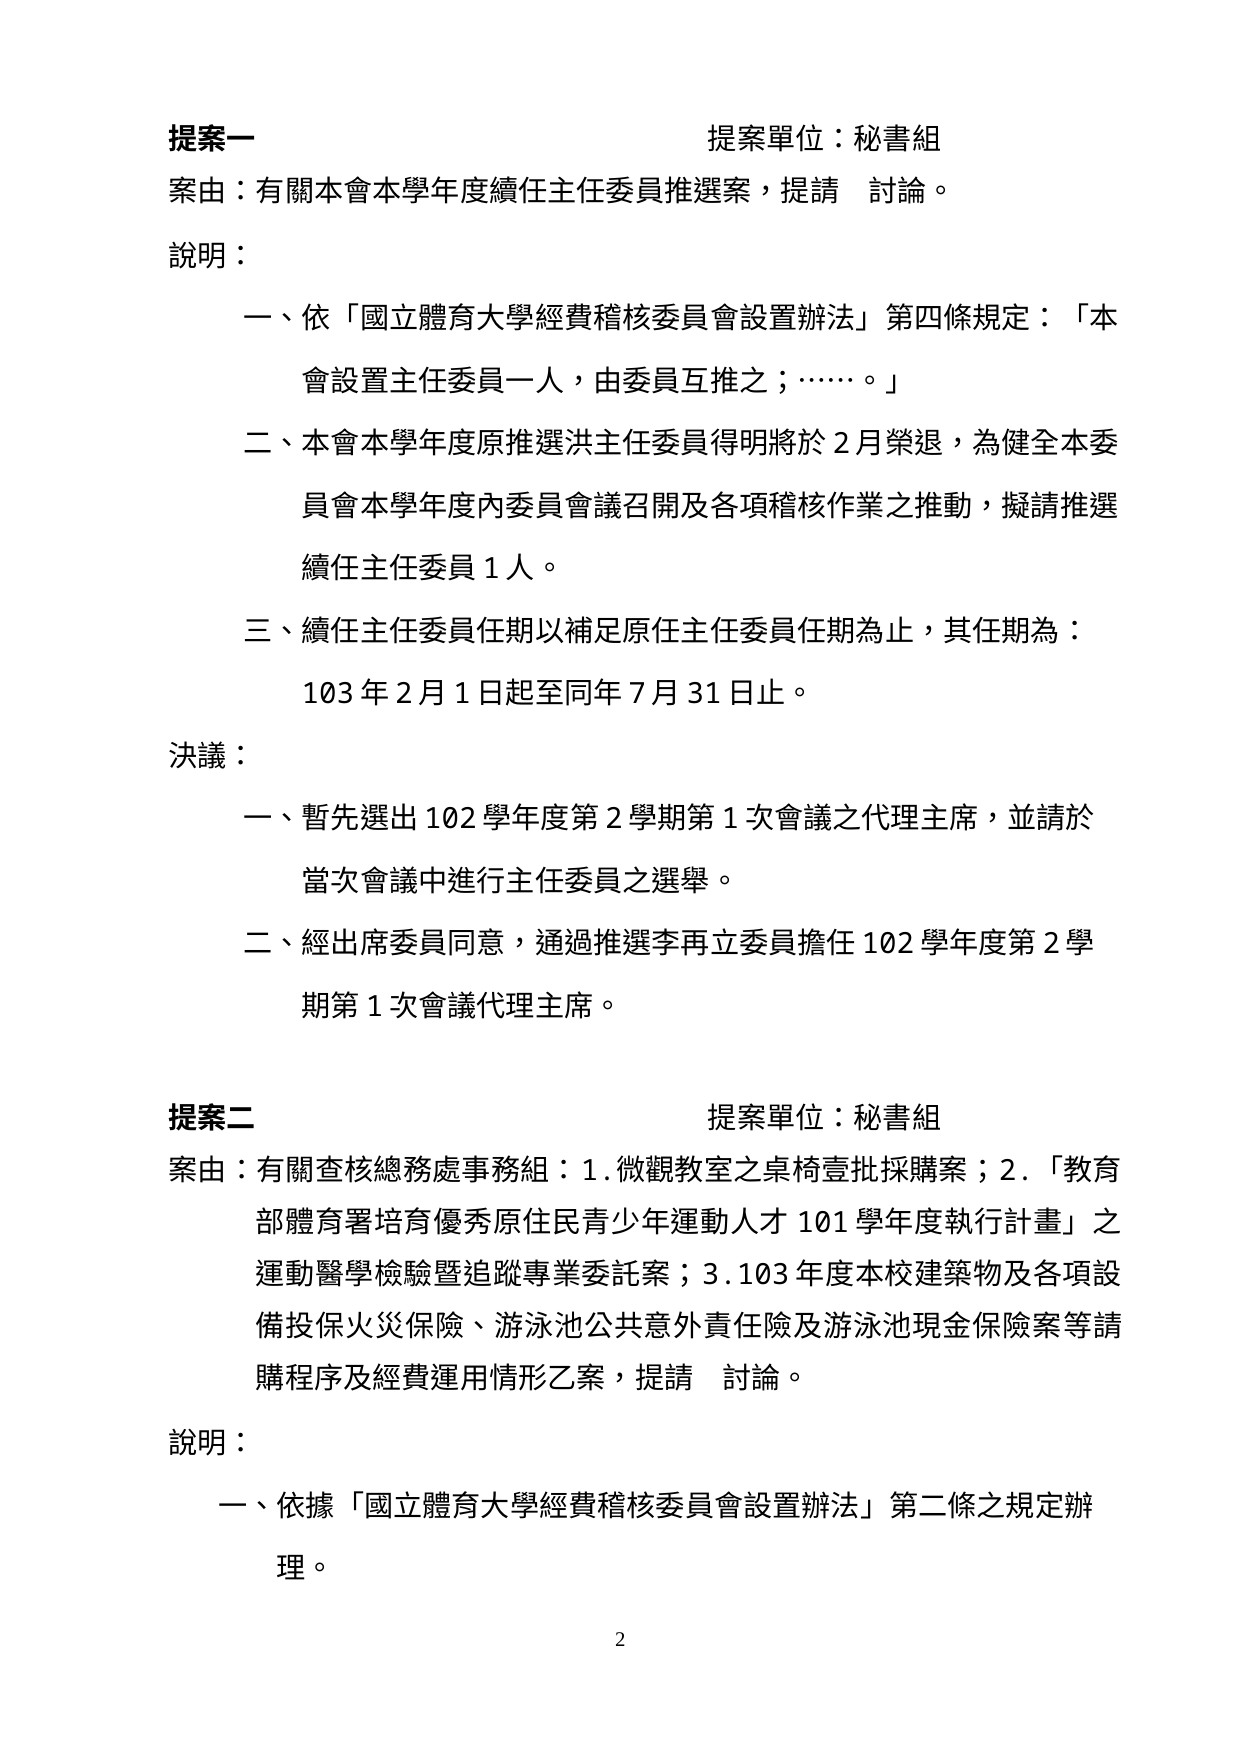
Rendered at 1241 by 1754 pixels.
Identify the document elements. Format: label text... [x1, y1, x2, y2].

text 二、經出席委員同意，通過推選李再立委員擔任102學年度第2學期第1次會議代理主席。 [243, 899, 1122, 1024]
text 決議： [168, 712, 1122, 774]
text 一、依「國立體育大學經費稽核委員會設置辦法」第四條規定：「本會設置主任委員一人，由委員互推之；……。」 [243, 274, 1122, 399]
text 說明： [168, 212, 1122, 274]
text 案由：有關查核總務處事務組：1.微觀教室之桌椅壹批採購案；2.「教育部體育署培育優秀原住民青少年運動人才101學年度執行計畫」之運動醫學檢驗暨追蹤專業委託案；3.103年度本校建築物及各項設備投保火災保險、游泳池公共意外責任險及游泳池現金保險案等請購程序及經費運用情形乙案，提請 討論。 [168, 1139, 1122, 1399]
text 提案二 提案單位：秘書組 [168, 1087, 1122, 1139]
text 一、暫先選出102學年度第2學期第1次會議之代理主席，並請於當次會議中進行主任委員之選舉。 [243, 774, 1122, 899]
text 一、依據「國立體育大學經費稽核委員會設置辦法」第二條之規定辦理。 [218, 1462, 1122, 1587]
text 說明： [168, 1399, 1122, 1462]
text 提案一 提案單位：秘書組 [168, 108, 1122, 160]
text 二、本會本學年度原推選洪主任委員得明將於2月榮退，為健全本委員會本學年度內委員會議召開及各項稽核作業之推動，擬請推選續任主任委員1人。 [243, 399, 1122, 587]
text 案由：有關本會本學年度續任主任委員推選案，提請 討論。 [168, 160, 1122, 212]
text 三、續任主任委員任期以補足原任主任委員任期為止，其任期為：103年2月1日起至同年7月31日止。 [243, 587, 1122, 712]
